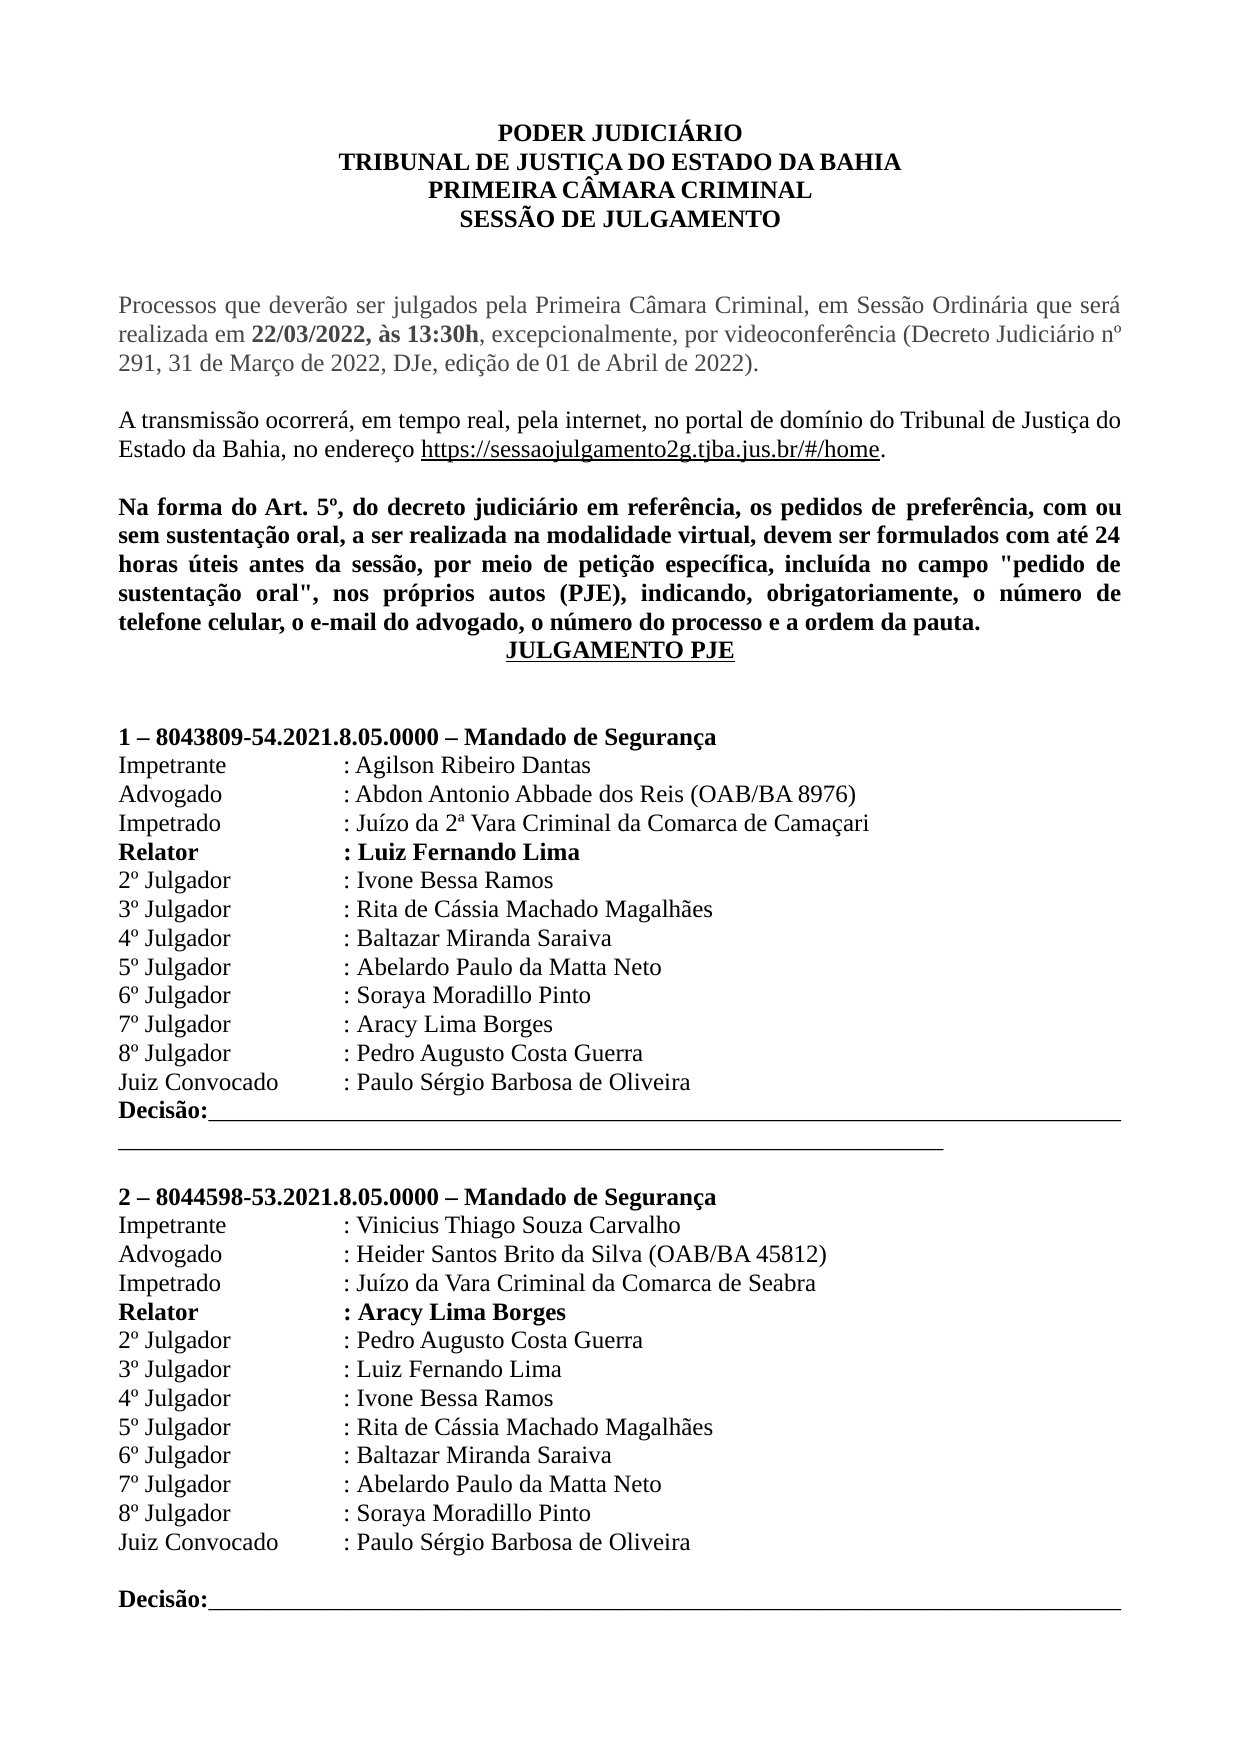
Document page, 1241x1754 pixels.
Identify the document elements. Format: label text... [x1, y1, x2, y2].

text Advogado : Heider Santos Brito da Silva (OAB/BA 45812) [118, 1239, 1122, 1268]
text Juiz Convocado : Paulo Sérgio Barbosa de Oliveira [118, 1067, 1122, 1096]
text Na forma do Art. 5º, do decreto judiciário em referência, os pedidos de preferência, com ou sem sustentação oral, a ser realizada na modalidade virtual, devem ser formulados com até 24 horas úteis antes da sessão, por meio de petição específica, incluída no campo "pedido de sustentação oral", nos próprios autos (PJE), indicando, obrigatoriamente, o número de telefone celular, o e-mail do advogado, o número do processo e a ordem da pauta. [118, 492, 1122, 636]
text TRIBUNAL DE JUSTIÇA DO ESTADO DA BAHIA [118, 147, 1122, 176]
text Impetrante : Agilson Ribeiro Dantas [118, 751, 1122, 779]
text 6º Julgador : Baltazar Miranda Saraiva [118, 1441, 1122, 1469]
text 4º Julgador : Baltazar Miranda Saraiva [118, 923, 1122, 952]
text 3º Julgador : Luiz Fernando Lima [118, 1354, 1122, 1383]
text JULGAMENTO PJE [118, 636, 1122, 664]
text 8º Julgador : Soraya Moradillo Pinto [118, 1498, 1122, 1527]
text 2º Julgador : Ivone Bessa Ramos [118, 866, 1122, 894]
text Impetrante : Vinicius Thiago Souza Carvalho [118, 1211, 1122, 1239]
text Processos que deverão ser julgados pela Primeira Câmara Criminal, em Sessão Ordinária que será realizada em 22/03/2022, às 13:30h, excepcionalmente, por videoconferência (Decreto Judiciário nº 291, 31 de Março de 2022, DJe, edição de 01 de Abril de 2022). [118, 291, 1122, 377]
text 1 – 8043809-54.2021.8.05.0000 – Mandado de Segurança [118, 722, 1122, 751]
text 4º Julgador : Ivone Bessa Ramos [118, 1383, 1122, 1412]
text SESSÃO DE JULGAMENTO [118, 204, 1122, 233]
text Advogado : Abdon Antonio Abbade dos Reis (OAB/BA 8976) [118, 779, 1122, 808]
text Impetrado : Juízo da 2ª Vara Criminal da Comarca de Camaçari [118, 808, 1122, 837]
text 6º Julgador : Soraya Moradillo Pinto [118, 981, 1122, 1009]
text PODER JUDICIÁRIO [118, 118, 1122, 147]
text Decisão:_________________________________________________________________________ [118, 1584, 1122, 1613]
text Relator : Luiz Fernando Lima [118, 837, 1122, 866]
text Primeira Câmara Criminal [118, 176, 1122, 204]
text Relator : Aracy Lima Borges [118, 1297, 1122, 1326]
text 5º Julgador : Rita de Cássia Machado Magalhães [118, 1412, 1122, 1441]
text 5º Julgador : Abelardo Paulo da Matta Neto [118, 952, 1122, 981]
text 8º Julgador : Pedro Augusto Costa Guerra [118, 1038, 1122, 1067]
text 7º Julgador : Abelardo Paulo da Matta Neto [118, 1469, 1122, 1498]
text Juiz Convocado : Paulo Sérgio Barbosa de Oliveira [118, 1527, 1122, 1556]
text Decisão:___________________________________________________________________________________________________________________________________________ [118, 1096, 1122, 1153]
text Impetrado : Juízo da Vara Criminal da Comarca de Seabra [118, 1268, 1122, 1297]
text 7º Julgador : Aracy Lima Borges [118, 1009, 1122, 1038]
text A transmissão ocorrerá, em tempo real, pela internet, no portal de domínio do Tribunal de Justiça do Estado da Bahia, no endereço https://sessaojulgamento2g.tjba.jus.br/#/home. [118, 406, 1122, 463]
text 2 – 8044598-53.2021.8.05.0000 – Mandado de Segurança [118, 1182, 1122, 1211]
text 2º Julgador : Pedro Augusto Costa Guerra [118, 1326, 1122, 1354]
text 3º Julgador : Rita de Cássia Machado Magalhães [118, 894, 1122, 923]
